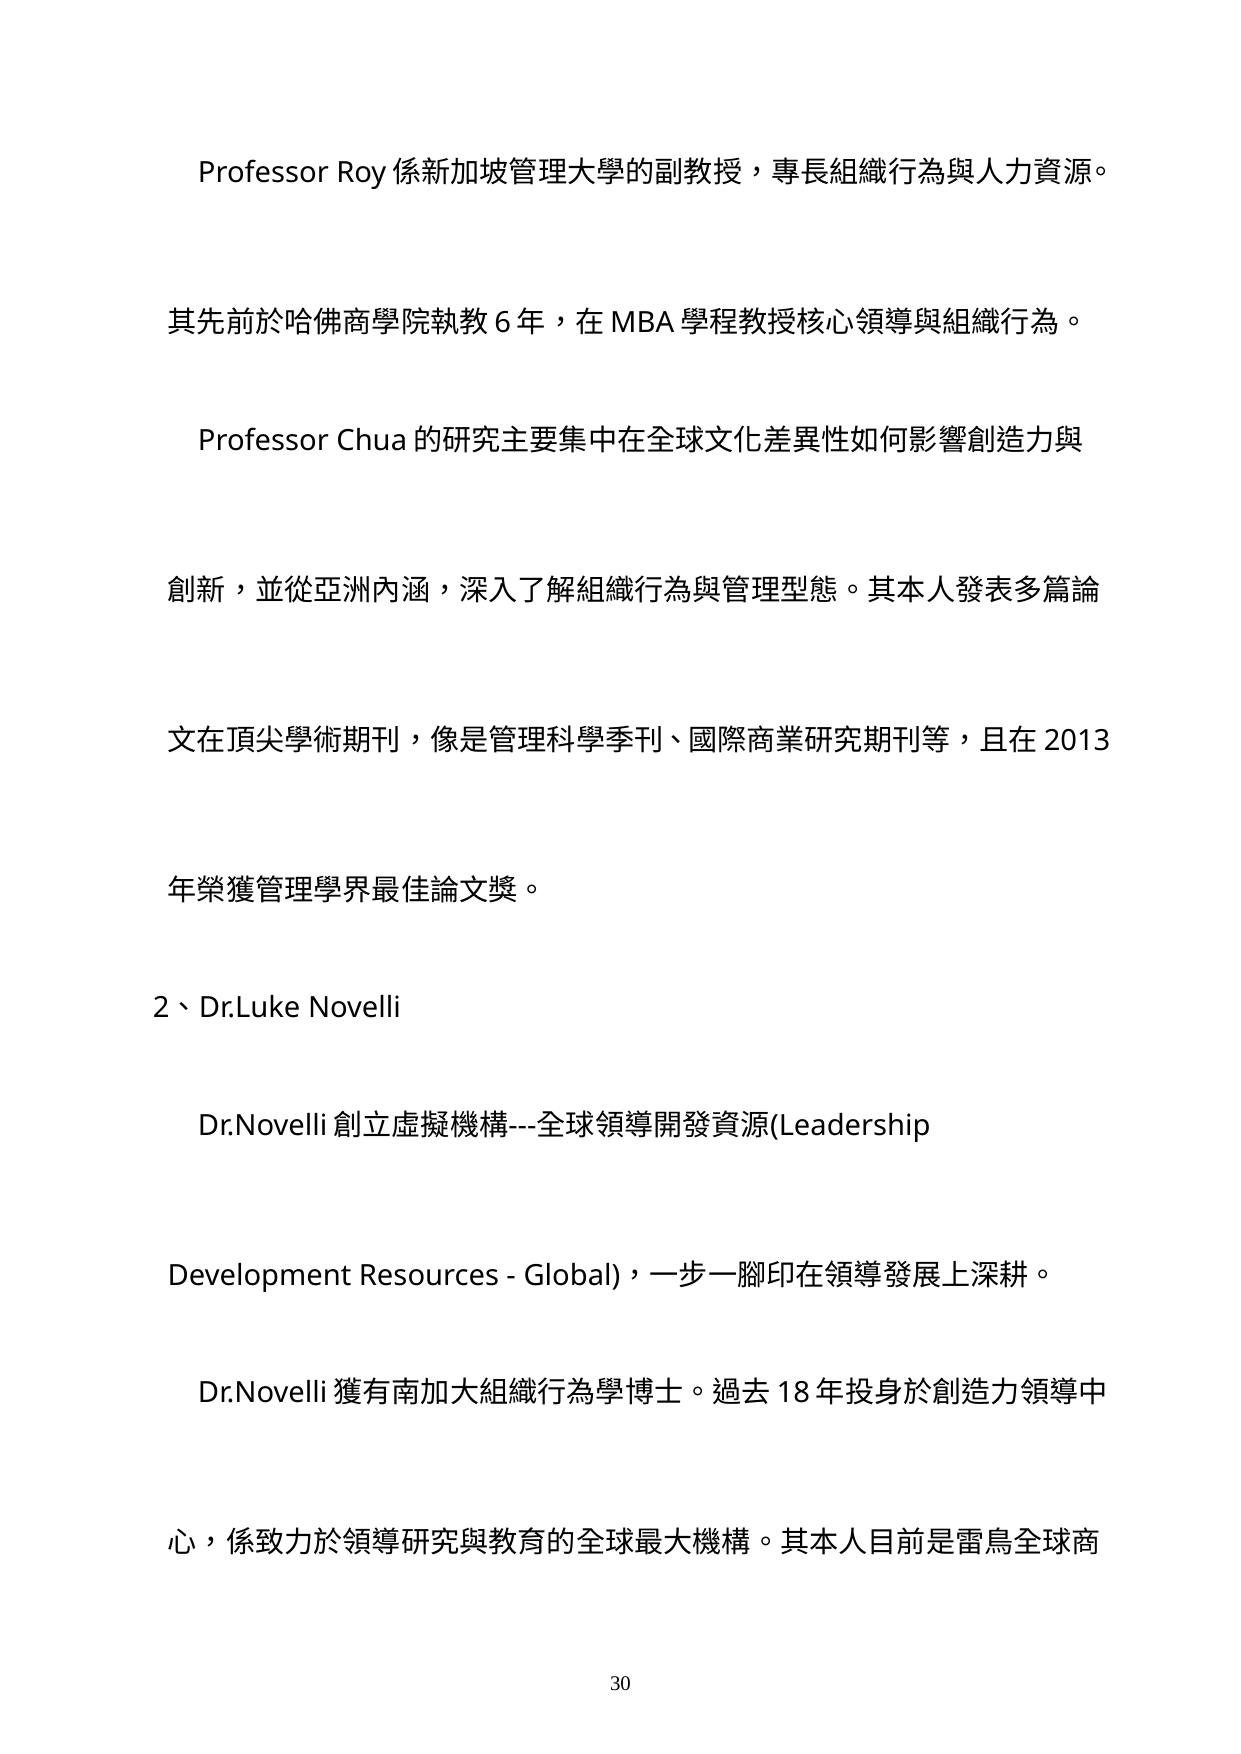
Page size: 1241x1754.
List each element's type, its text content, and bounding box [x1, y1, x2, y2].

text Dr.Novelli獲有南加大組織行為學博士。過去18年投身於創造力領導中心，係致力於領導研究與教育的全球最大機構。其本人目前是雷鳥全球商 [167, 1352, 1110, 1577]
text Professor Roy係新加坡管理大學的副教授，專長組織行為與人力資源。其先前於哈佛商學院執教6年，在MBA學程教授核心領導與組織行為。 [167, 133, 1110, 358]
text Professor Chua的研究主要集中在全球文化差異性如何影響創造力與創新，並從亞洲內涵，深入了解組織行為與管理型態。其本人發表多篇論文在頂尖學術期刊，像是管理科學季刊、國際商業研究期刊等，且在2013年榮獲管理學界最佳論文獎。 [167, 400, 1110, 925]
text Dr.Novelli創立虛擬機構---全球領導開發資源(Leadership Development Resources - Global)，一步一腳印在領導發展上深耕。 [167, 1085, 1110, 1310]
text 2、Dr.Luke Novelli [130, 967, 1110, 1042]
